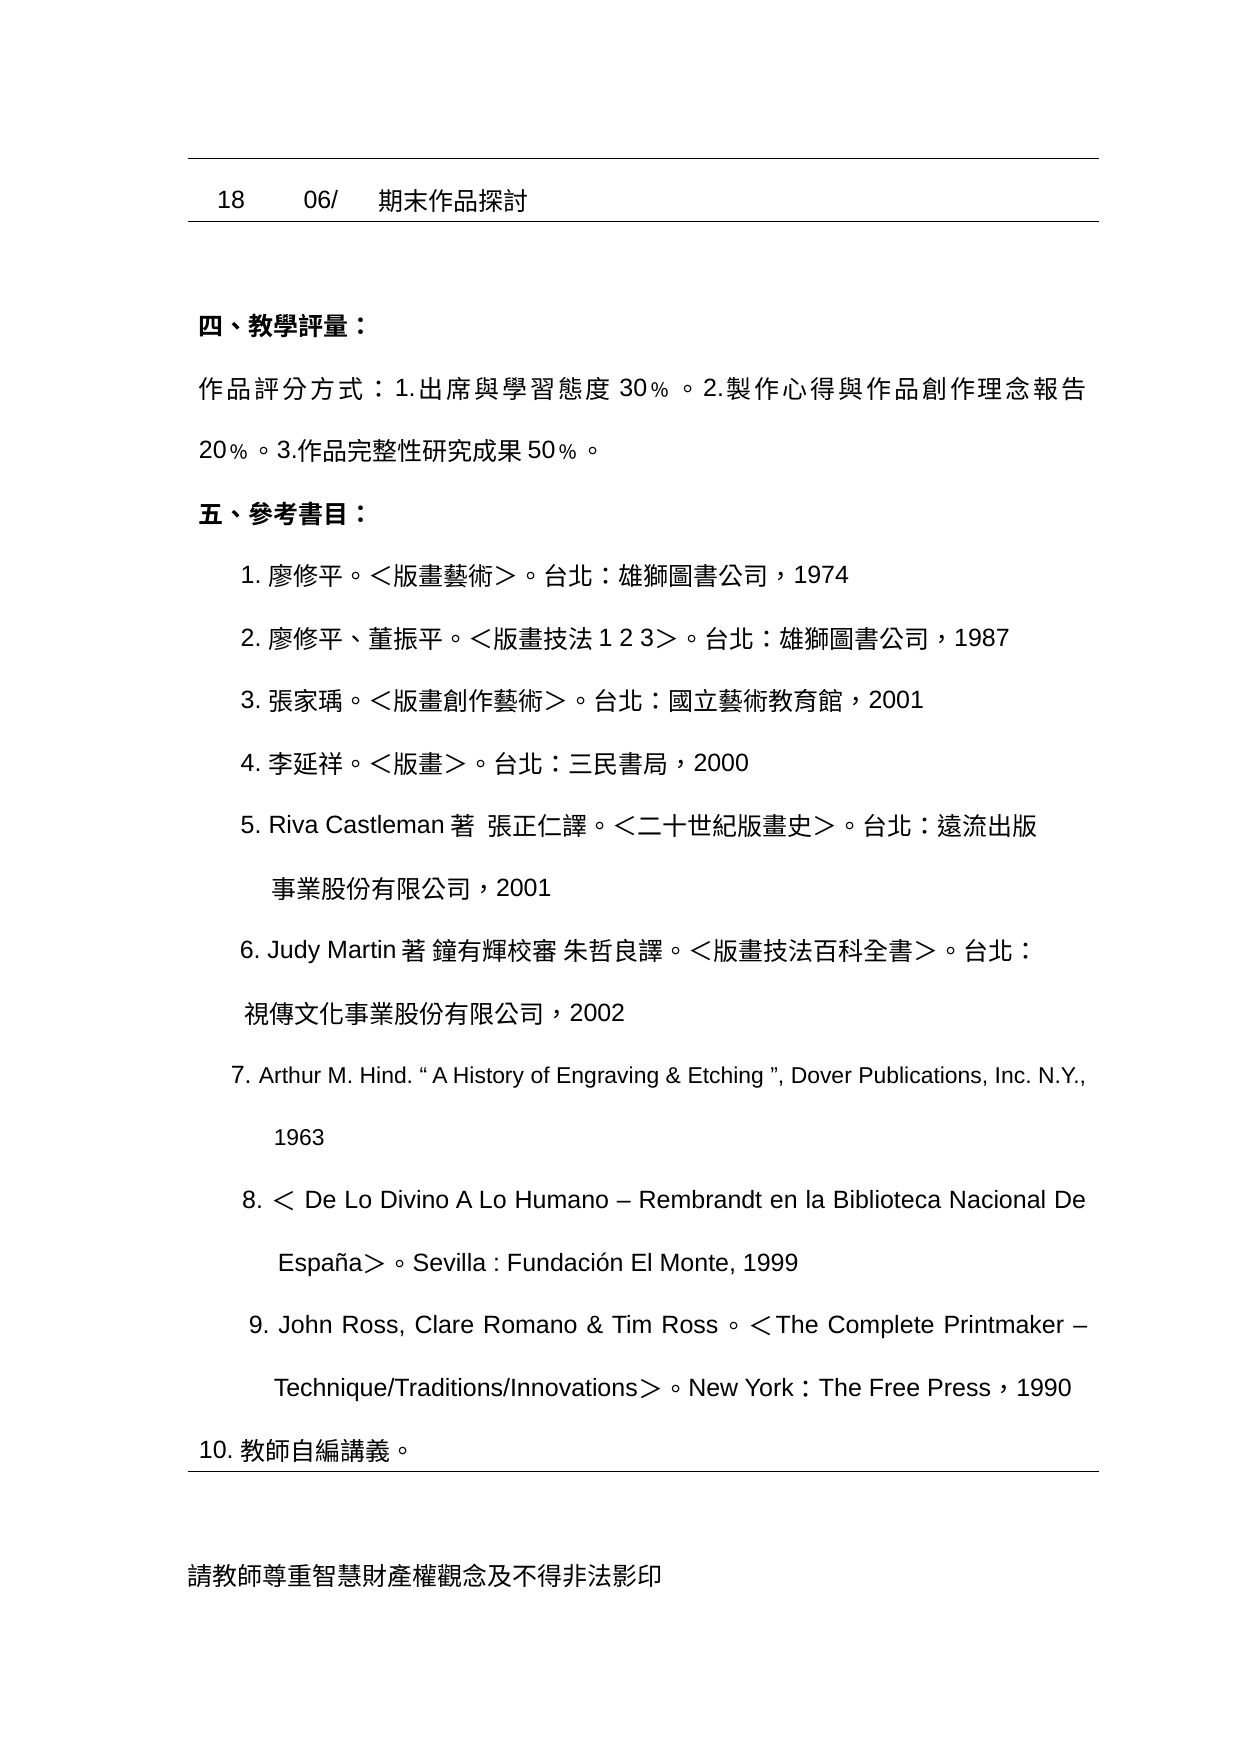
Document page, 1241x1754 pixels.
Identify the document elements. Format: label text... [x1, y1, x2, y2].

text 請教師尊重智慧財產權觀念及不得非法影印 [187, 1533, 1053, 1596]
table_cell 四、教學評量： 作品評分方式：1.出席與學習態度30﹪。2.製作心得與作品創作理念報告20﹪。3.作品完整性研究成果50﹪。 [188, 222, 1099, 471]
table_cell [870, 159, 1099, 221]
table_cell 五、參考書目： 1. 廖修平。＜版畫藝術＞。台北：雄獅圖書公司，1974 2. 廖修平、董振平。＜版畫技法1 2 3＞。台北：雄獅圖書公司，1987 3. 張家瑀。＜版畫創作藝術＞。台北：國立藝術教育館，2001 4. 李延祥。＜版畫＞。台北：三民書局，2000 5. Riva Castleman著 張正仁譯。＜二十世紀版畫史＞。台北：遠流出版 事業股份有限公司，2001 6. Judy Martin著 鐘有輝校審 朱哲良譯。＜版畫技法百科全書＞。台北： 視傳文化事業股份有限公司，2002 7. Arthur M. Hind. “ A History of Engraving & Etching ”, Dover Publications, Inc. N.Y., 1963 8. ＜ De Lo Divino A Lo Humano – Rembrandt en la Biblioteca Nacional De España＞。Sevilla : Fundación El Monte, 1999 9. John Ross, Clare Romano & Tim Ross。＜The Complete Printmaker – Technique/Traditions/Innovations＞。New York：The Free Press，1990 10. 教師自編講義。 [188, 471, 1099, 1471]
table_cell 期末作品探討 [368, 159, 869, 221]
table_cell 18 [188, 159, 274, 221]
table_cell 06/ [274, 159, 367, 221]
